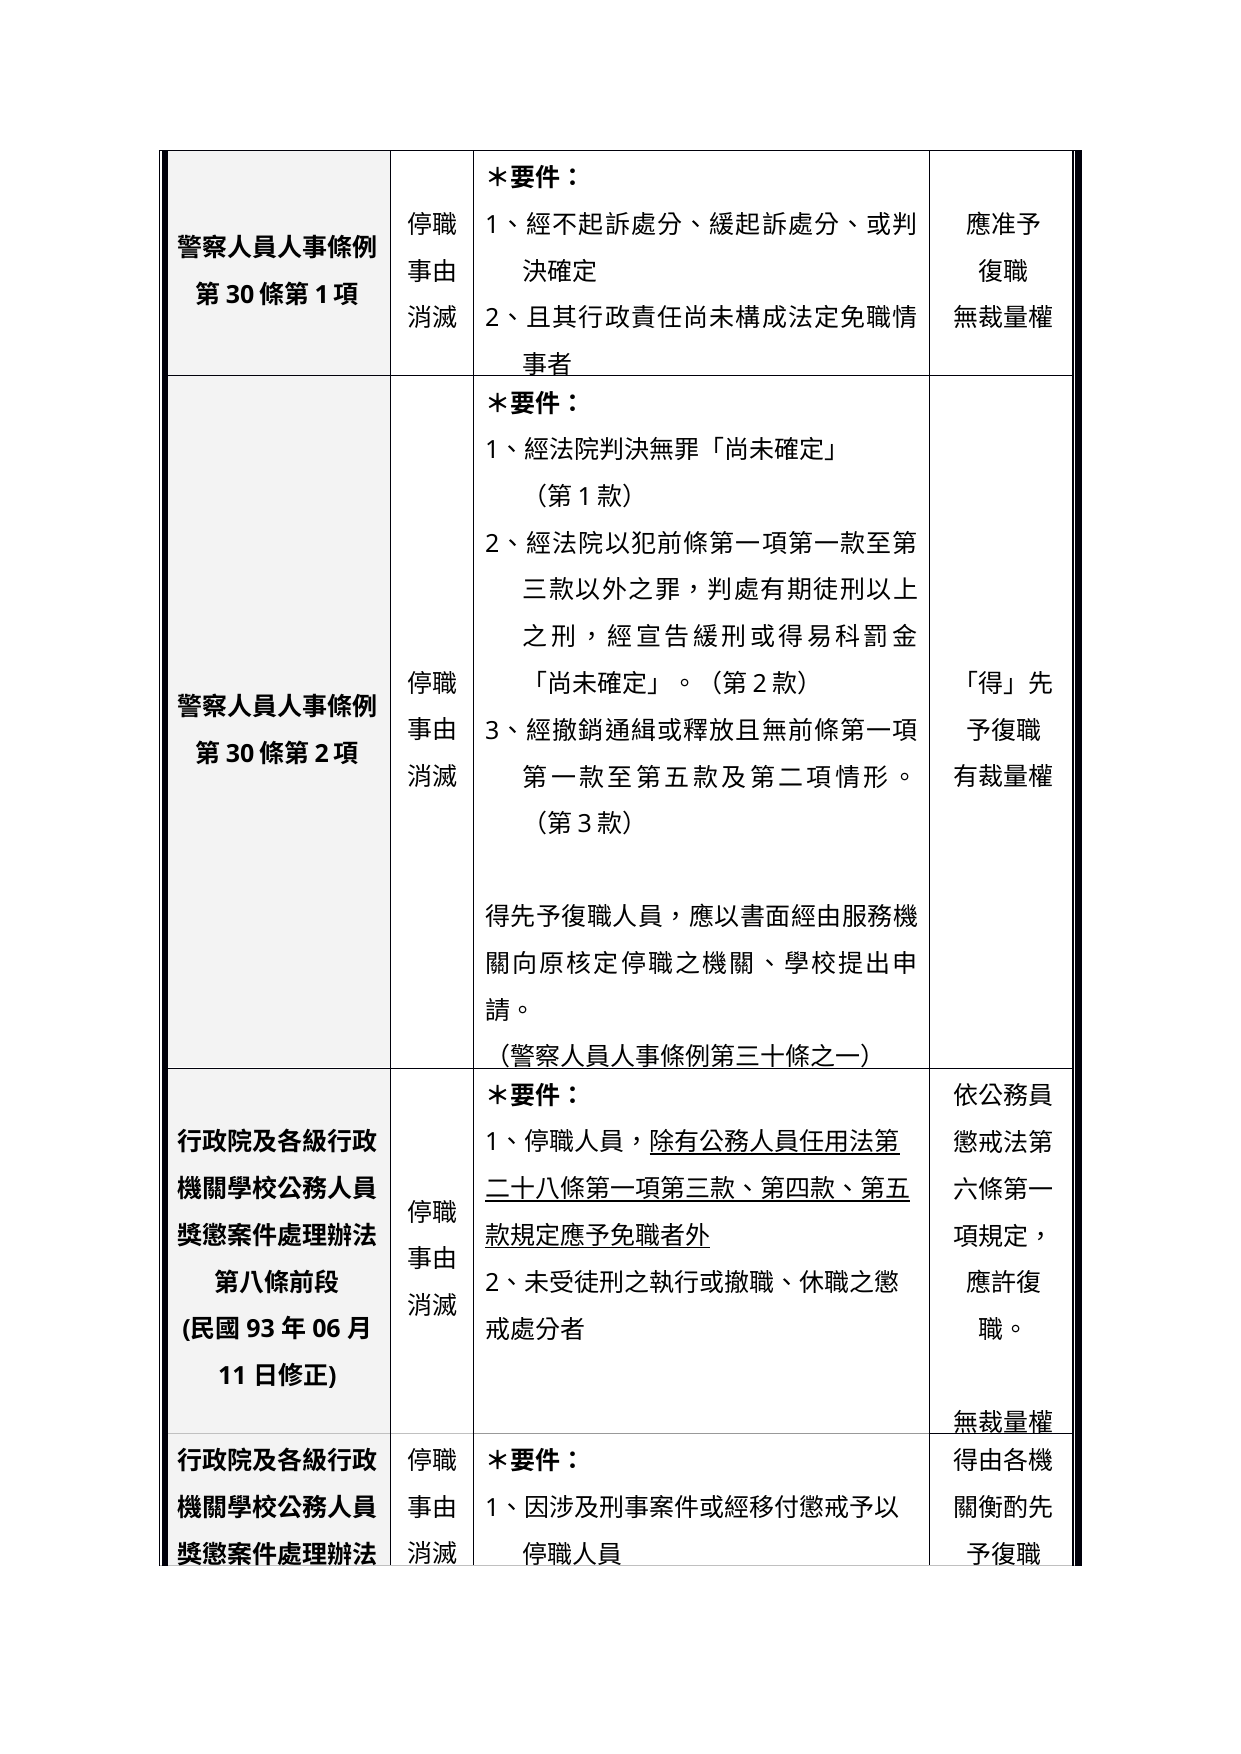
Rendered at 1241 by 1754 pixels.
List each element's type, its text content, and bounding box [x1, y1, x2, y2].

table_cell 得由各機關衡酌先予復職 [930, 1434, 1072, 1565]
table_cell ＊要件： 1、因涉及刑事案件或經移付懲戒予以停職人員 [474, 1434, 929, 1565]
table_cell 停職 事由 消滅 [391, 1434, 473, 1565]
table_cell 行政院及各級行政機關學校公務人員獎懲案件處理辦法 [168, 1434, 390, 1565]
table_cell 警察人員人事條例第30條第1項 [168, 151, 390, 375]
table_cell 停職 事由 消滅 [391, 151, 473, 375]
table_cell 應准予 復職 無裁量權 [930, 151, 1072, 375]
table_cell 警察人員人事條例第30條第2項 [168, 376, 390, 1067]
table_cell ＊要件： 1、經不起訴處分、緩起訴處分、或判決確定 2、且其行政責任尚未構成法定免職情事者 [474, 151, 929, 375]
table_cell 行政院及各級行政機關學校公務人員獎懲案件處理辦法第八條前段 (民國 93 年 06 月 11 日修正) [168, 1069, 390, 1433]
table_cell 停職 事由 消滅 [391, 1069, 473, 1433]
table_cell 停職 事由 消滅 [391, 376, 473, 1067]
table_cell 「得」先予復職 有裁量權 [930, 376, 1072, 1067]
table_cell ＊要件： 1、經法院判決無罪「尚未確定」 （第1款） 2、經法院以犯前條第一項第一款至第三款以外之罪，判處有期徒刑以上之刑，經宣告緩刑或得易科罰金「尚未確定」。（第2款） 3、經撤銷通緝或釋放且無前條第一項第一款至第五款及第二項情形。（第3款） 得先予復職人員，應以書面經由服務機關向原核定停職之機關、學校提出申請。 （警察人員人事條例第三十條之一） [474, 376, 929, 1067]
table_cell 依公務員懲戒法第六條第一項規定，應許復職。 無裁量權 [930, 1069, 1072, 1433]
table_cell ＊要件： 1、停職人員，除有公務人員任用法第二十八條第一項第三款、第四款、第五款規定應予免職者外 2、未受徒刑之執行或撤職、休職之懲戒處分者 [474, 1069, 929, 1433]
